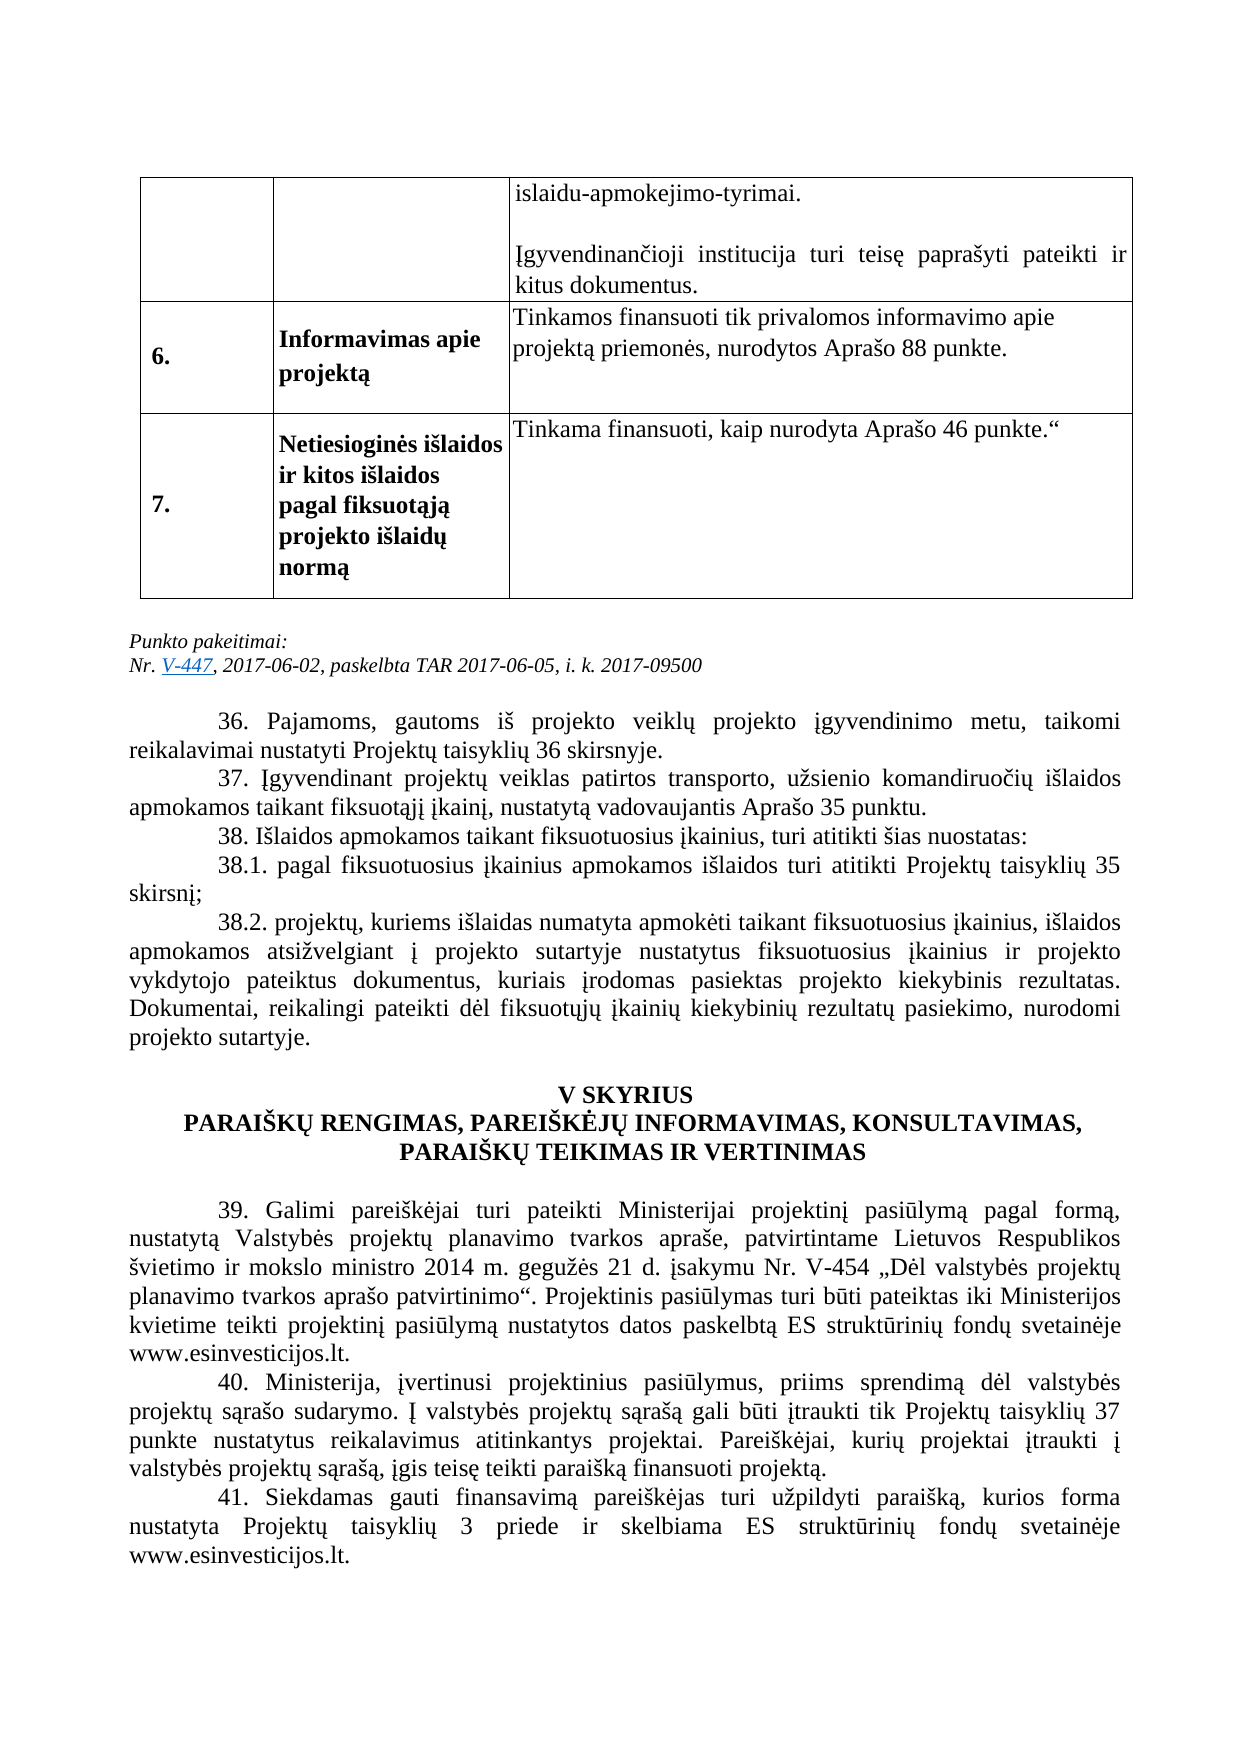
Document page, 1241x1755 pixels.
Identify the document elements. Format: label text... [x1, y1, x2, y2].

text 36. Pajamoms, gautoms iš projekto veiklų projekto įgyvendinimo metu, taikomi reikalavimai nustatyti Projektų taisyklių 36 skirsnyje. [129, 706, 1122, 763]
table_cell Informavimas apie projektą [274, 302, 509, 413]
text 38.1. pagal fiksuotuosius įkainius apmokamos išlaidos turi atitikti Projektų taisyklių 35 skirsnį; [129, 850, 1122, 907]
table_cell [274, 178, 509, 301]
table_cell Tinkamos finansuoti tik privalomos informavimo apie projektą priemonės, nurodytos Aprašo 88 punkte. [510, 302, 1132, 413]
text V SKYRIUS [129, 1080, 1122, 1108]
table_cell [141, 178, 273, 301]
text Punkto pakeitimai: [129, 629, 1122, 653]
text 38.2. projektų, kuriems išlaidas numatyta apmokėti taikant fiksuotuosius įkainius, išlaidos apmokamos atsižvelgiant į projekto sutartyje nustatytus fiksuotuosius įkainius ir projekto vykdytojo pateiktus dokumentus, kuriais įrodomas pasiektas projekto kiekybinis rezultatas. Dokumentai, reikalingi pateikti dėl fiksuotųjų įkainių kiekybinių rezultatų pasiekimo, nurodomi projekto sutartyje. [129, 907, 1122, 1051]
text 38. Išlaidos apmokamos taikant fiksuotuosius įkainius, turi atitikti šias nuostatas: [129, 821, 1122, 850]
table_cell islaidu-apmokejimo-tyrimai. Įgyvendinančioji institucija turi teisę paprašyti pateikti ir kitus dokumentus. [510, 178, 1132, 301]
text PARAIŠKŲ RENGIMAS, PAREIŠKĖJŲ INFORMAVIMAS, KONSULTAVIMAS, PARAIŠKŲ TEIKIMAS IR VERTINIMAS [158, 1108, 1107, 1166]
table_cell 7. [141, 414, 273, 597]
text 37. Įgyvendinant projektų veiklas patirtos transporto, užsienio komandiruočių išlaidos apmokamos taikant fiksuotąjį įkainį, nustatytą vadovaujantis Aprašo 35 punktu. [129, 763, 1122, 821]
text Nr. V-447, 2017-06-02, paskelbta TAR 2017-06-05, i. k. 2017-09500 [129, 653, 1122, 677]
table_cell 6. [141, 302, 273, 413]
table_cell Tinkama finansuoti, kaip nurodyta Aprašo 46 punkte.“ [510, 414, 1132, 597]
text 41. Siekdamas gauti finansavimą pareiškėjas turi užpildyti paraišką, kurios forma nustatyta Projektų taisyklių 3 priede ir skelbiama ES struktūrinių fondų svetainėje www.esinvesticijos.lt. [129, 1482, 1122, 1568]
table_cell Netiesioginės išlaidos ir kitos išlaidos pagal fiksuotąją projekto išlaidų normą [274, 414, 509, 597]
text 39. Galimi pareiškėjai turi pateikti Ministerijai projektinį pasiūlymą pagal formą, nustatytą Valstybės projektų planavimo tvarkos apraše, patvirtintame Lietuvos Respublikos švietimo ir mokslo ministro 2014 m. gegužės 21 d. įsakymu Nr. V-454 „Dėl valstybės projektų planavimo tvarkos aprašo patvirtinimo“. Projektinis pasiūlymas turi būti pateiktas iki Ministerijos kvietime teikti projektinį pasiūlymą nustatytos datos paskelbtą ES struktūrinių fondų svetainėje www.esinvesticijos.lt. [129, 1195, 1122, 1367]
text 40. Ministerija, įvertinusi projektinius pasiūlymus, priims sprendimą dėl valstybės projektų sąrašo sudarymo. Į valstybės projektų sąrašą gali būti įtraukti tik Projektų taisyklių 37 punkte nustatytus reikalavimus atitinkantys projektai. Pareiškėjai, kurių projektai įtraukti į valstybės projektų sąrašą, įgis teisę teikti paraišką finansuoti projektą. [129, 1367, 1122, 1482]
